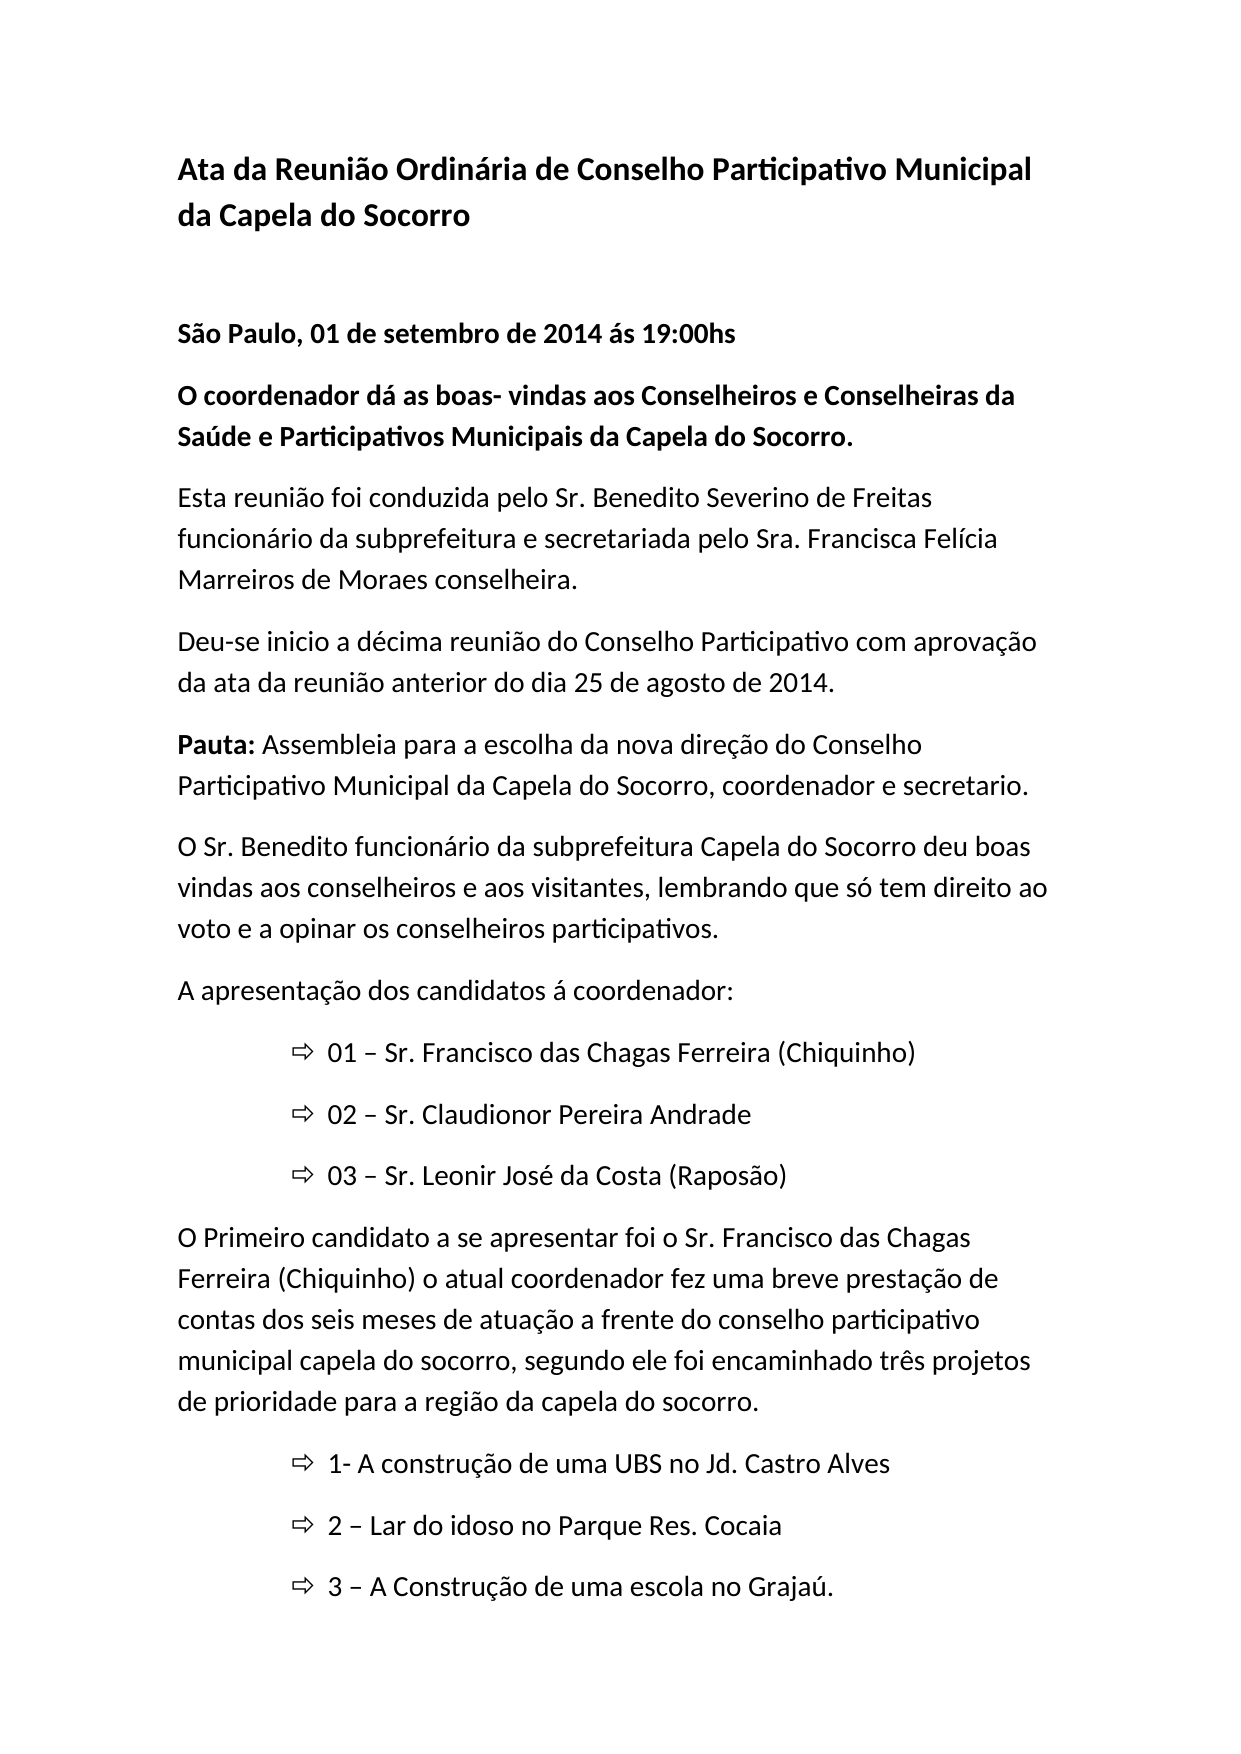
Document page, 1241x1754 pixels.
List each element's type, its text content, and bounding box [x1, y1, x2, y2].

text O coordenador dá as boas- vindas aos Conselheiros e Conselheiras da Saúde e Participativos Municipais da Capela do Socorro. [177, 377, 1063, 453]
text São Paulo, 01 de setembro de 2014 ás 19:00hs [177, 315, 1063, 351]
text A apresentação dos candidatos á coordenador: [177, 972, 1063, 1008]
text O Sr. Benedito funcionário da subprefeitura Capela do Socorro deu boas vindas aos conselheiros e aos visitantes, lembrando que só tem direito ao voto e a opinar os conselheiros participativos. [177, 828, 1063, 946]
list 01 – Sr. Francisco das Chagas Ferreira (Chiquinho) [290, 1034, 1063, 1069]
text O Primeiro candidato a se apresentar foi o Sr. Francisco das Chagas Ferreira (Chiquinho) o atual coordenador fez uma breve prestação de contas dos seis meses de atuação a frente do conselho participativo municipal capela do socorro, segundo ele foi encaminhado três projetos de prioridade para a região da capela do socorro. [177, 1219, 1063, 1419]
list 2 – Lar do idoso no Parque Res. Cocaia [290, 1507, 1063, 1542]
list 3 – A Construção de uma escola no Grajaú. [290, 1568, 1063, 1604]
text Pauta: Assembleia para a escolha da nova direção do Conselho Participativo Municipal da Capela do Socorro, coordenador e secretario. [177, 726, 1063, 802]
text Esta reunião foi conduzida pelo Sr. Benedito Severino de Freitas funcionário da subprefeitura e secretariada pelo Sra. Francisca Felícia Marreiros de Moraes conselheira. [177, 479, 1063, 597]
list 1- A construção de uma UBS no Jd. Castro Alves [290, 1445, 1063, 1480]
list 02 – Sr. Claudionor Pereira Andrade [290, 1096, 1063, 1131]
list 03 – Sr. Leonir José da Costa (Raposão) [290, 1157, 1063, 1193]
text Deu-se inicio a décima reunião do Conselho Participativo com aprovação da ata da reunião anterior do dia 25 de agosto de 2014. [177, 623, 1063, 700]
text Ata da Reunião Ordinária de Conselho Participativo Municipal da Capela do Socorro [177, 148, 1063, 235]
